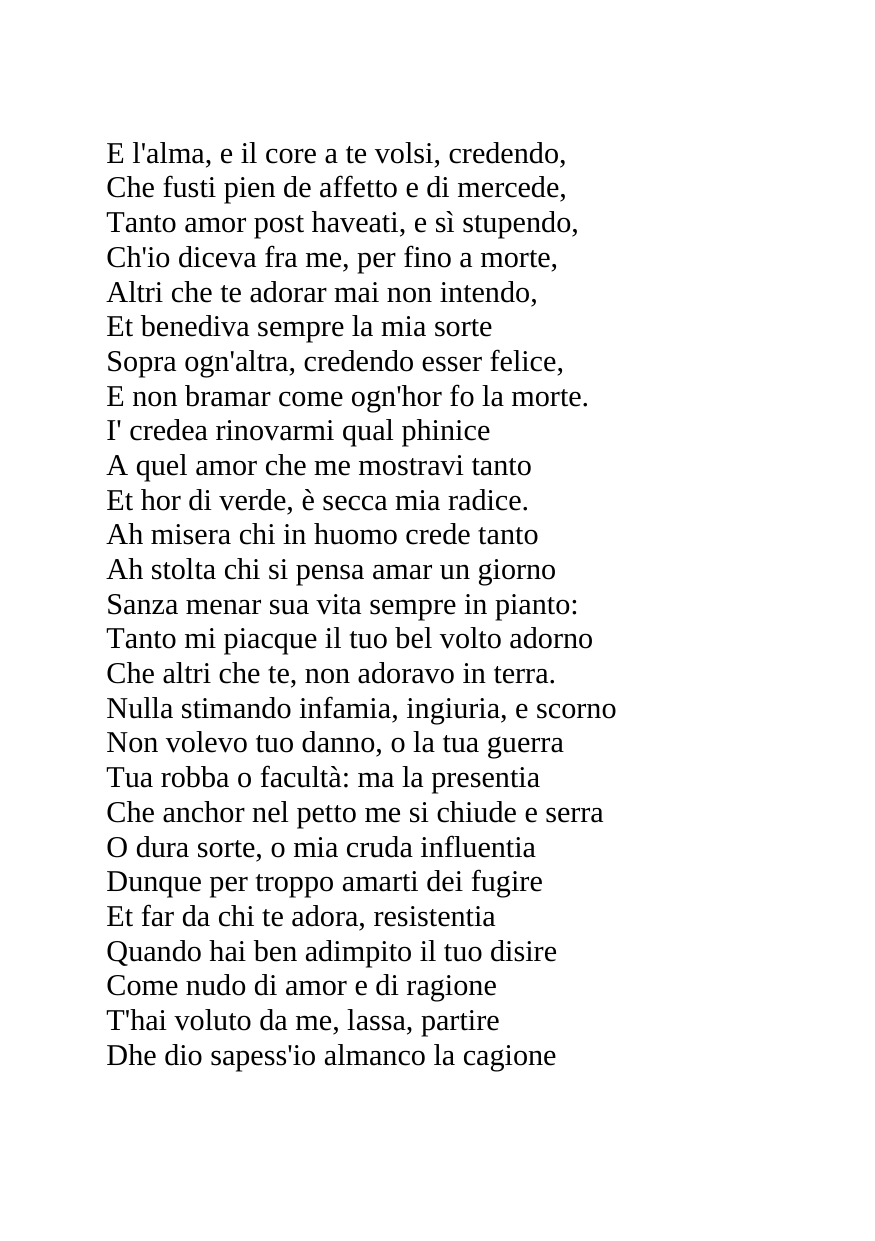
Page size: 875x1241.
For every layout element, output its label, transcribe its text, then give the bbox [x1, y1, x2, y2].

text E l'alma, e il core a te volsi, credendo, Che fusti pien de affetto e di mercede, Tanto amor post haveati, e sì stupendo, Ch'io diceva fra me, per fino a morte, Altri che te adorar mai non intendo, Et benediva sempre la mia sorte Sopra ogn'altra, credendo esser felice, E non bramar come ogn'hor fo la morte. I' credea rinovarmi qual phinice A quel amor che me mostravi tanto Et hor di verde, è secca mia radice. Ah misera chi in huomo crede tanto Ah stolta chi si pensa amar un giorno Sanza menar sua vita sempre in pianto: Tanto mi piacque il tuo bel volto adorno Che altri che te, non adoravo in terra. Nulla stimando infamia, ingiuria, e scorno Non volevo tuo danno, o la tua guerra Tua robba o facultà: ma la presentia Che anchor nel petto me si chiude e serra O dura sorte, o mia cruda influentia Dunque per troppo amarti dei fugire Et far da chi te adora, resistentia Quando hai ben adimpito il tuo disire Come nudo di amor e di ragione T'hai voluto da me, lassa, partire Dhe dio sapess'io almanco la cagione [106, 135, 768, 1072]
